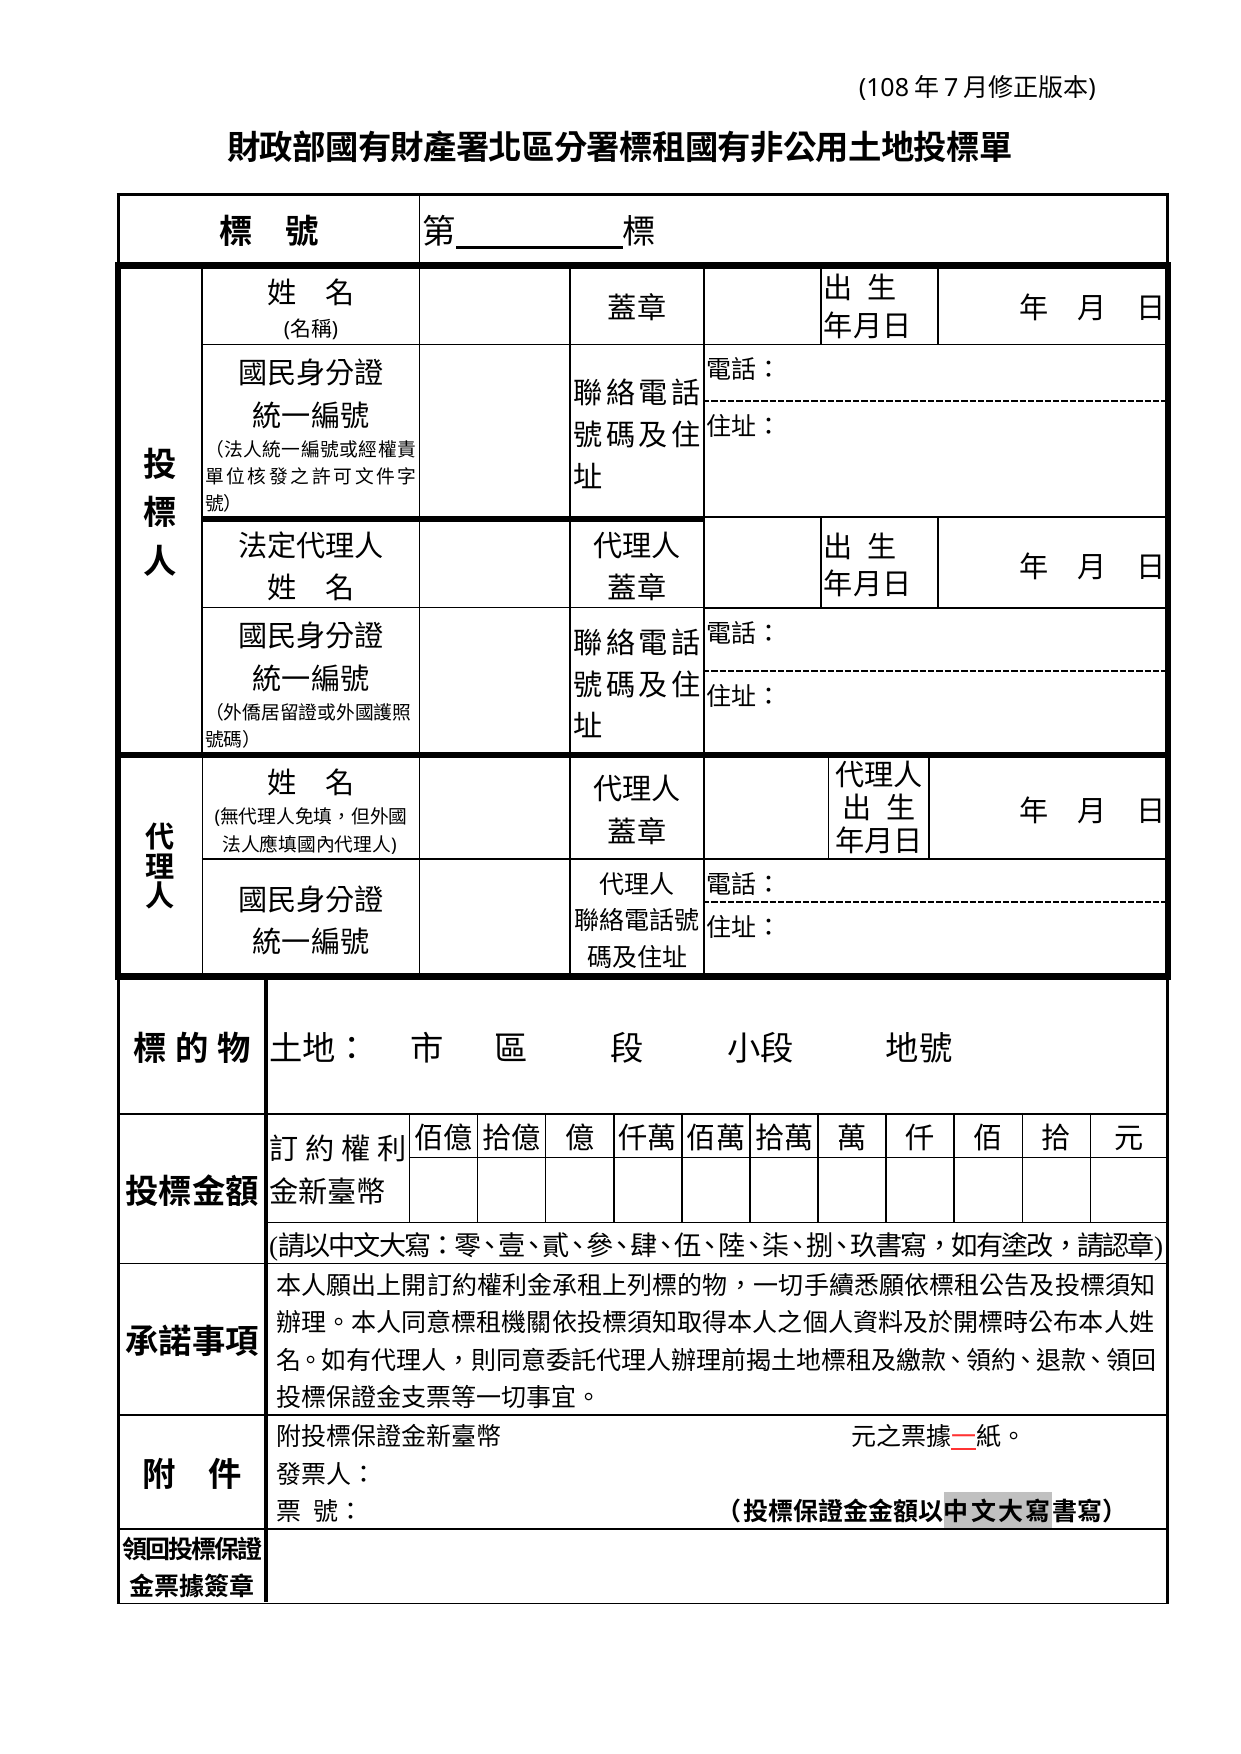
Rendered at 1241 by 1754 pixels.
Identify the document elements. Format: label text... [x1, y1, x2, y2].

table_cell 仟萬 [615, 1115, 681, 1157]
table_cell 代理人 蓋章 [571, 522, 703, 607]
table_cell [955, 1158, 1022, 1222]
table_cell [420, 758, 569, 858]
table_cell [1091, 1158, 1166, 1222]
table_cell 國民身分證 統一編號 （法人統一編號或經權責單位核發之許可文件字號） [203, 345, 419, 516]
table_cell 住址： [705, 400, 1165, 516]
table_cell 佰萬 [683, 1115, 749, 1157]
table_cell [705, 758, 828, 858]
table_cell 聯絡電話號碼及住址 [571, 608, 703, 752]
text 財政部國有財產署北區分署標租國有非公用土地投標單 [118, 118, 1122, 170]
table_cell 土地： 市 區 段 小段 地號 [268, 980, 1166, 1113]
table_cell 法定代理人 姓 名 [203, 522, 419, 607]
table_header 標 號 [120, 196, 419, 262]
table_cell 姓 名 (名稱) [203, 269, 419, 343]
table_cell [268, 1530, 1166, 1602]
table_cell [705, 518, 820, 607]
text (108年7月修正版本) [858, 67, 1119, 104]
table_cell [420, 860, 569, 973]
table_cell 代理人出 生年月日 [829, 758, 928, 858]
table_cell [887, 1158, 953, 1222]
table_cell 標 的 物 [120, 980, 264, 1113]
table_cell 電話： [705, 609, 1165, 670]
table_cell 附投標保證金新臺幣 元之票據一紙。 發票人： 票 號： （投標保證金金額以中文大寫書寫） [268, 1416, 1166, 1528]
table_cell [615, 1158, 681, 1222]
table_cell [819, 1158, 885, 1222]
table_cell 投 標 人 [121, 269, 201, 752]
table_cell 代理人 蓋章 [571, 758, 703, 858]
table_cell 年 月 日 [939, 518, 1165, 607]
table_cell 投標金額 [120, 1115, 264, 1263]
table_cell 本人願出上開訂約權利金承租上列標的物，一切手續悉願依標租公告及投標須知辦理。本人同意標租機關依投標須知取得本人之個人資料及於開標時公布本人姓名。如有代理人，則同意委託代理人辦理前揭土地標租及繳款、領約、退款、領回投標保證金支票等一切事宜。 [268, 1264, 1166, 1414]
table_cell 年 月 日 [930, 758, 1165, 858]
table_cell 出 生 年月日 [822, 269, 937, 343]
table_cell 萬 [819, 1115, 885, 1157]
table_cell 承諾事項 [120, 1264, 264, 1414]
table_cell 電話： [705, 345, 1165, 400]
table_cell 拾億 [478, 1115, 545, 1157]
table_cell [410, 1158, 477, 1222]
table_cell 元 [1091, 1115, 1166, 1157]
table_cell [420, 269, 569, 343]
table_header 第 標 [420, 196, 1166, 262]
table_cell 電話： [705, 860, 1165, 901]
table_cell 住址： [705, 901, 1165, 973]
table_cell 拾萬 [751, 1115, 817, 1157]
table_cell 國民身分證 統一編號 [203, 860, 419, 973]
table_cell 億 [546, 1115, 613, 1157]
table_cell [683, 1158, 749, 1222]
table_cell 姓 名 (無代理人免填，但外國法人應填國內代理人) [203, 758, 419, 858]
table_cell 年 月 日 [939, 269, 1165, 343]
table_cell 佰 [955, 1115, 1022, 1157]
table_cell 仟 [887, 1115, 953, 1157]
table_cell [705, 269, 820, 343]
table_cell [478, 1158, 545, 1222]
table_cell 附 件 [120, 1416, 264, 1528]
table_cell 拾 [1023, 1115, 1090, 1157]
table_cell 蓋章 [571, 269, 703, 343]
table_cell 聯絡電話號碼及住址 [571, 345, 703, 516]
table_cell 代理人 聯絡電話號碼及住址 [571, 860, 703, 973]
table_cell 住址： [705, 670, 1165, 752]
table_cell [751, 1158, 817, 1222]
table_cell 代理人 [121, 758, 202, 973]
table_cell [1023, 1158, 1090, 1222]
table_cell (請以中文大寫：零、壹、貳、參、肆、伍、陸、柒、捌、玖書寫，如有塗改，請認章) [268, 1223, 1166, 1263]
table_cell 佰億 [410, 1115, 477, 1157]
table_cell [420, 608, 569, 752]
table_cell 訂約權利金新臺幣 [268, 1115, 409, 1222]
table_cell 領回投標保證金票據簽章 [120, 1530, 264, 1602]
table_cell [420, 345, 569, 516]
table_cell [420, 522, 569, 607]
table_cell 國民身分證 統一編號 （外僑居留證或外國護照號碼） [203, 608, 419, 752]
text [858, 104, 1119, 114]
table_cell 出 生 年月日 [822, 518, 937, 607]
table_cell [546, 1158, 613, 1222]
